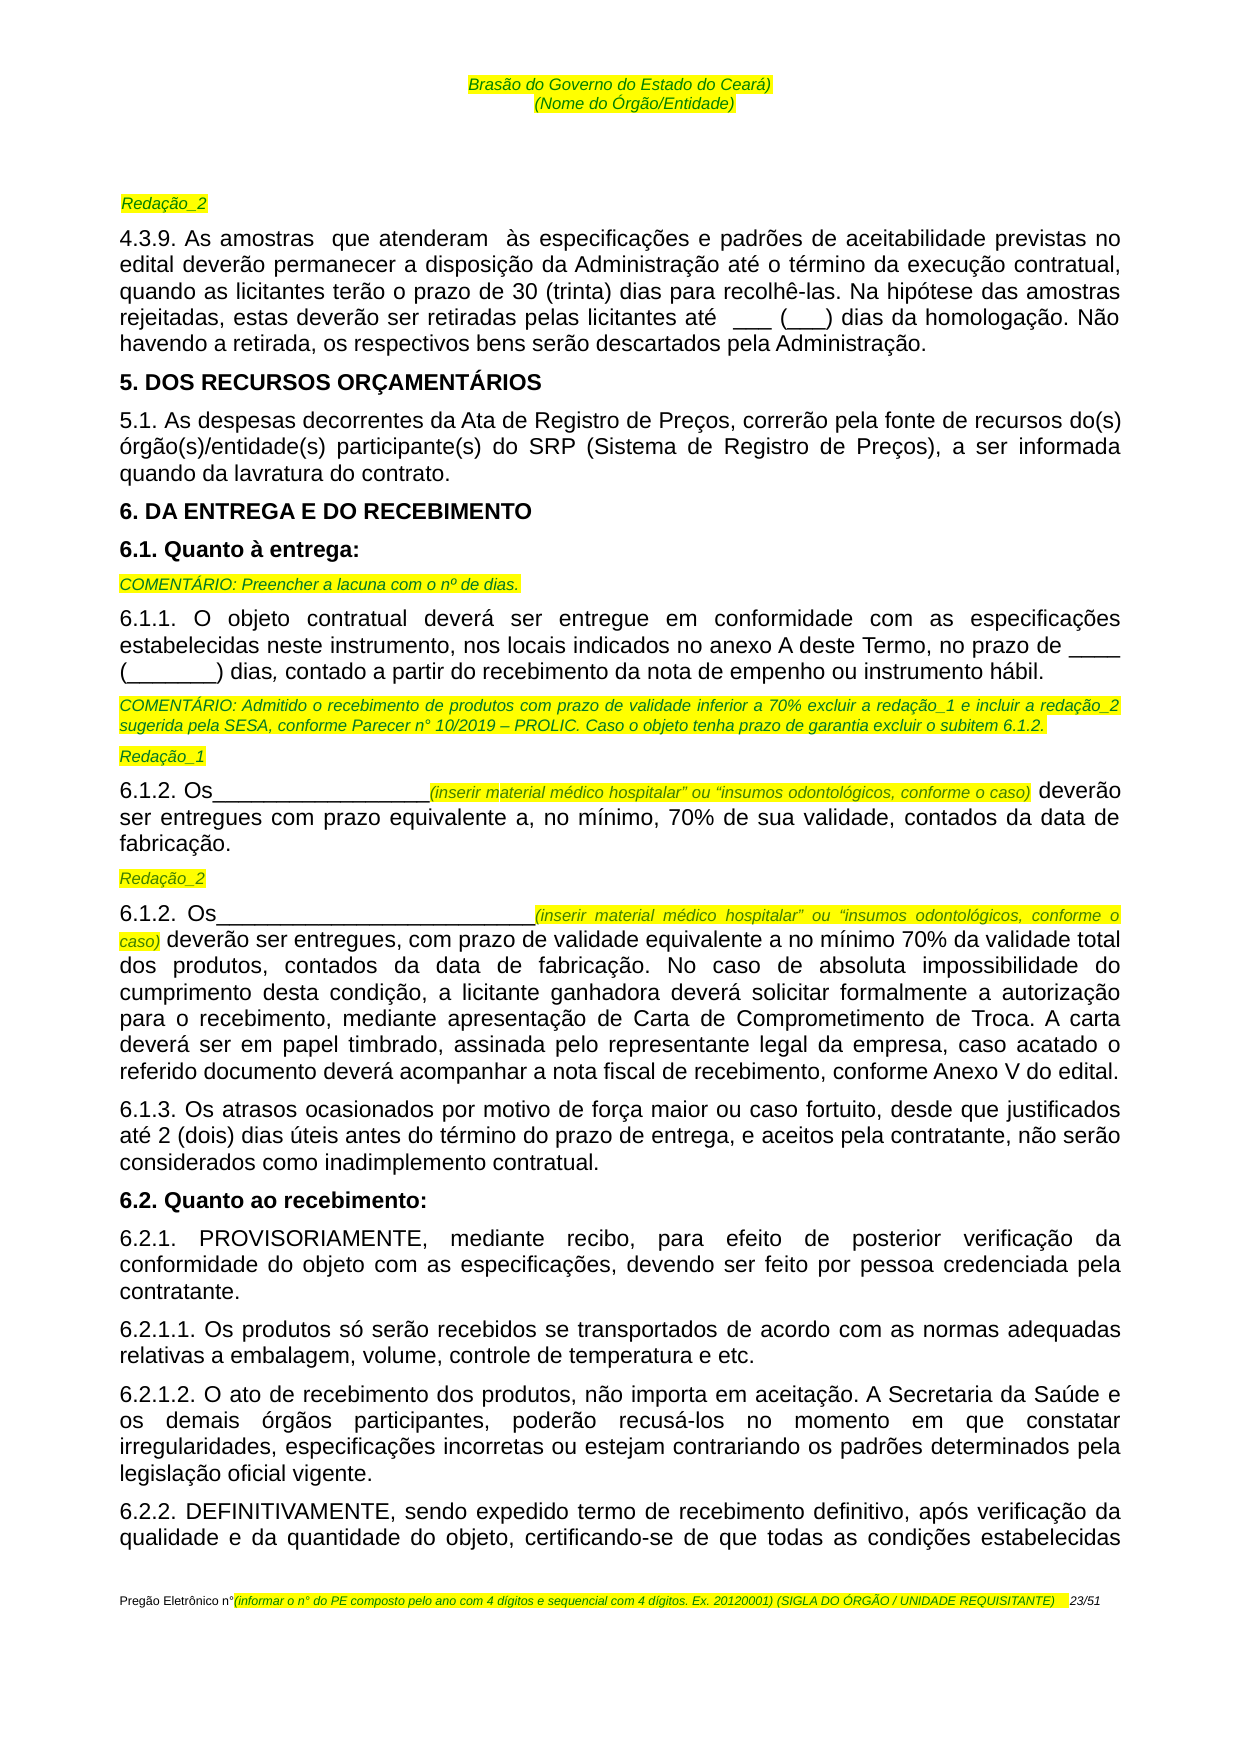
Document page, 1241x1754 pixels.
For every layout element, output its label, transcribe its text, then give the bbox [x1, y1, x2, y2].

text 5.1. As despesas decorrentes da Ata de Registro de Preços, correrão pela fonte de recursos do(s) órgão(s)/entidade(s) participante(s) do SRP (Sistema de Registro de Preços), a ser informada quando da lavratura do contrato. [119, 407, 1121, 486]
text 6.1.1. O objeto contratual deverá ser entregue em conformidade com as especificações estabelecidas neste instrumento, nos locais indicados no anexo A deste Termo, no prazo de ____ (_______) dias, contado a partir do recebimento da nota de empenho ou instrumento hábil. [119, 605, 1121, 684]
text 4.3.9. As amostras que atenderam às especificações e padrões de aceitabilidade previstas no edital deverão permanecer a disposição da Administração até o término da execução contratual, quando as licitantes terão o prazo de 30 (trinta) dias para recolhê-las. Na hipótese das amostras rejeitadas, estas deverão ser retiradas pelas licitantes até ___ (___) dias da homologação. Não havendo a retirada, os respectivos bens serão descartados pela Administração. [119, 225, 1121, 357]
text 6.2.1.1. Os produtos só serão recebidos se transportados de acordo com as normas adequadas relativas a embalagem, volume, controle de temperatura e etc. [119, 1316, 1121, 1369]
text COMENTÁRIO: Admitido o recebimento de produtos com prazo de validade inferior a 70% excluir a redação_1 e incluir a redação_2 sugerida pela SESA, conforme Parecer n° 10/2019 – PROLIC. Caso o objeto tenha prazo de garantia excluir o subitem 6.1.2. [119, 696, 1121, 734]
text 6.1.3. Os atrasos ocasionados por motivo de força maior ou caso fortuito, desde que justificados até 2 (dois) dias úteis antes do término do prazo de entrega, e aceitos pela contratante, não serão considerados como inadimplemento contratual. [119, 1096, 1121, 1175]
text Redação_2 [119, 868, 1121, 888]
text 6.2. Quanto ao recebimento: [119, 1187, 1121, 1213]
text 6.1.2. Os_________________________(inserir material médico hospitalar” ou “insumos odontológicos, conforme o caso) deverão ser entregues, com prazo de validade equivalente a no mínimo 70% da validade total dos produtos, contados da data de fabricação. No caso de absoluta impossibilidade do cumprimento desta condição, a licitante ganhadora deverá solicitar formalmente a autorização para o recebimento, mediante apresentação de Carta de Comprometimento de Troca. A carta deverá ser em papel timbrado, assinada pelo representante legal da empresa, caso acatado o referido documento deverá acompanhar a nota fiscal de recebimento, conforme Anexo V do edital. [119, 899, 1121, 1084]
text 6.2.2. DEFINITIVAMENTE, sendo expedido termo de recebimento definitivo, após verificação da qualidade e da quantidade do objeto, certificando-se de que todas as condições estabelecidas [119, 1498, 1121, 1551]
text Redação_2 [121, 194, 1121, 213]
text 6.1. Quanto à entrega: [119, 536, 1121, 562]
text COMENTÁRIO: Preencher a lacuna com o nº de dias. [119, 574, 1121, 593]
text 6.2.1.2. O ato de recebimento dos produtos, não importa em aceitação. A Secretaria da Saúde e os demais órgãos participantes, poderão recusá-los no momento em que constatar irregularidades, especificações incorretas ou estejam contrariando os padrões determinados pela legislação oficial vigente. [119, 1381, 1121, 1486]
text 6. DA ENTREGA E DO RECEBIMENTO [119, 498, 1121, 524]
text Redação_1 [119, 746, 1121, 766]
text 6.2.1. PROVISORIAMENTE, mediante recibo, para efeito de posterior verificação da conformidade do objeto com as especificações, devendo ser feito por pessoa credenciada pela contratante. [119, 1225, 1121, 1304]
text 6.1.2. Os_________________(inserir material médico hospitalar” ou “insumos odontológicos, conforme o caso) deverão ser entregues com prazo equivalente a, no mínimo, 70% de sua validade, contados da data de fabricação. [119, 777, 1121, 857]
text 5. DOS RECURSOS ORÇAMENTÁRIOS [119, 369, 1121, 395]
